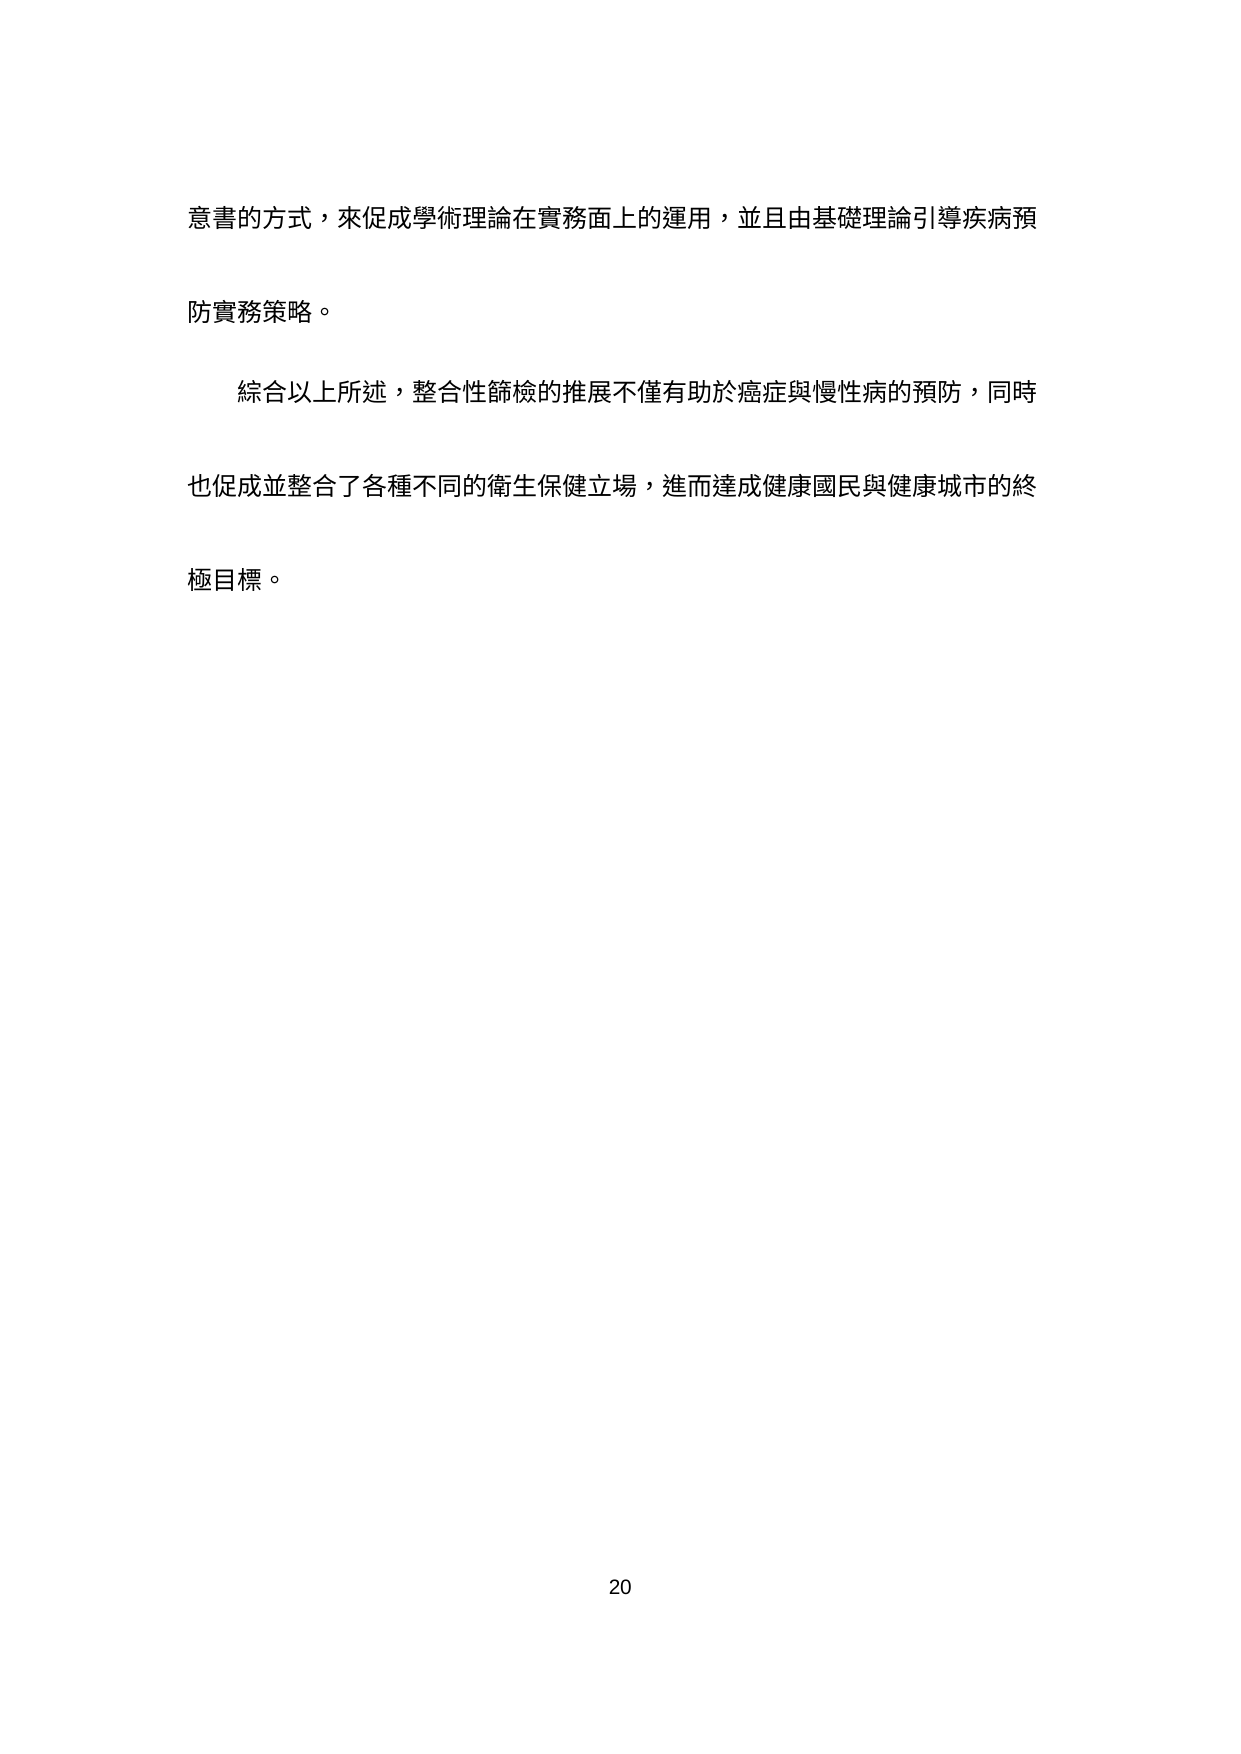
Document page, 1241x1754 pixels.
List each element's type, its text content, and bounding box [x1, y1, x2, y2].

text 綜合以上所述，整合性篩檢的推展不僅有助於癌症與慢性病的預防，同時也促成並整合了各種不同的衛生保健立場，進而達成健康國民與健康城市的終極目標。 [187, 349, 1053, 599]
text 意書的方式，來促成學術理論在實務面上的運用，並且由基礎理論引導疾病預防實務策略。 [187, 175, 1053, 331]
